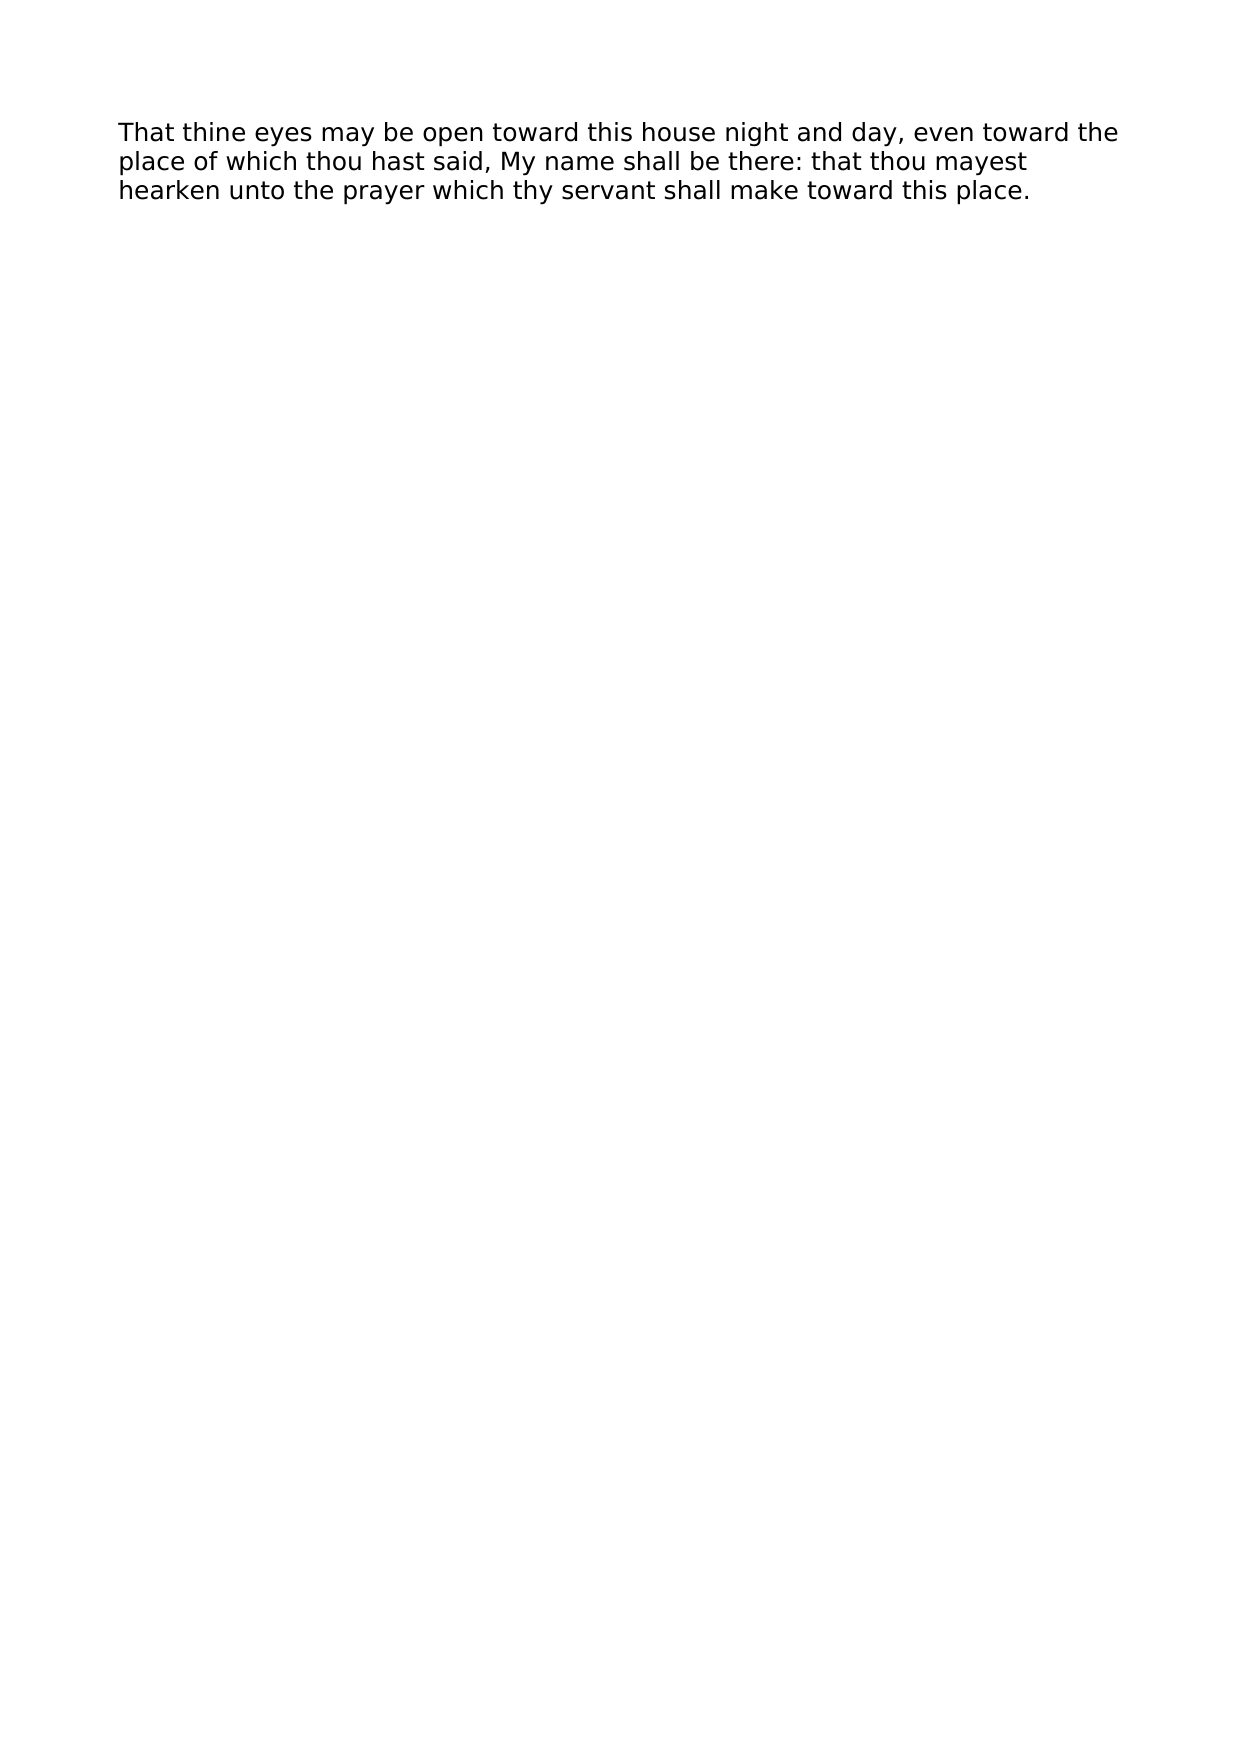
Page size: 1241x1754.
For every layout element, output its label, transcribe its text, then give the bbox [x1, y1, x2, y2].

text That thine eyes may be open toward this house night and day, even toward the place of which thou hast said, My name shall be there: that thou mayest hearken unto the prayer which thy servant shall make toward this place. [118, 118, 1122, 206]
